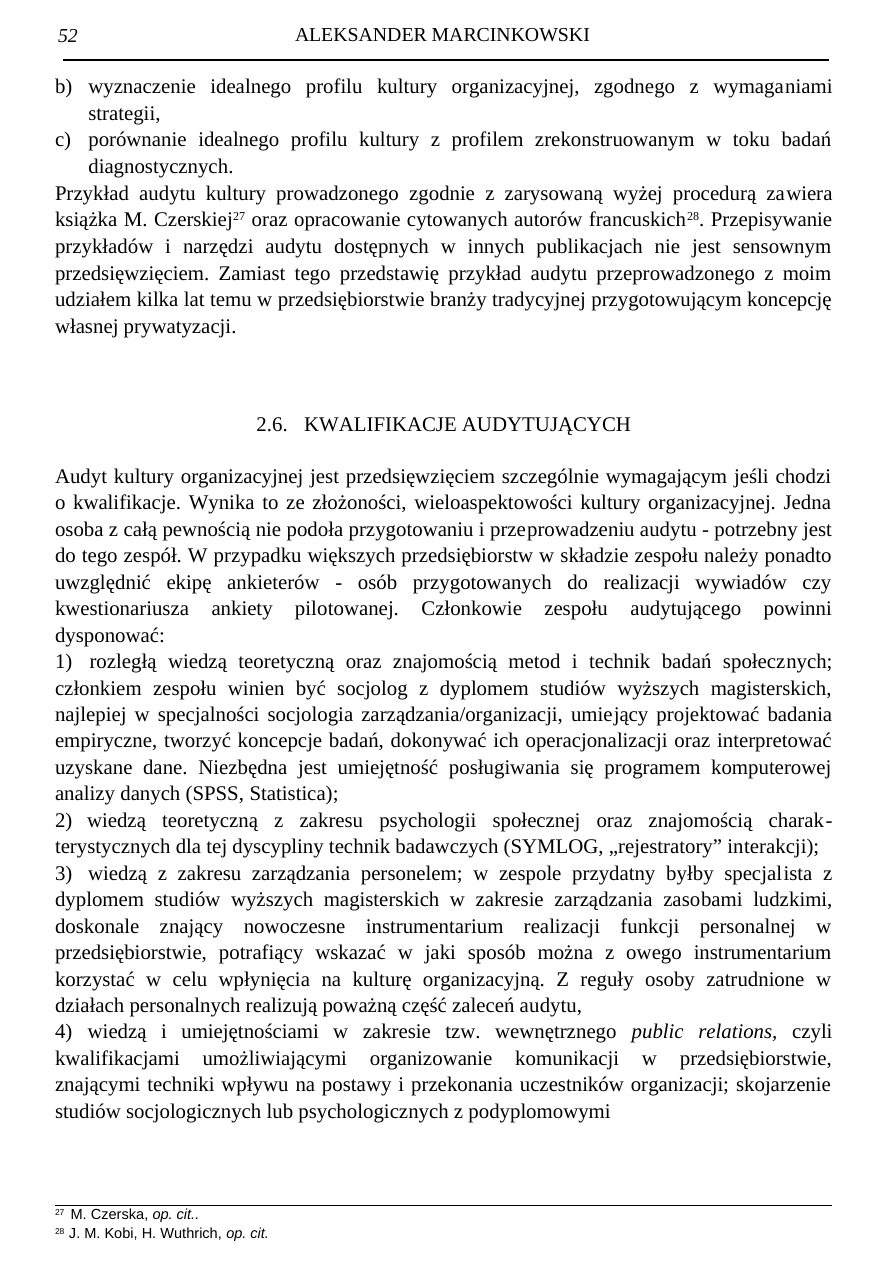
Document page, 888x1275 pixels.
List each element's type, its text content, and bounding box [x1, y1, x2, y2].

list rozległą wiedzą teoretyczną oraz znajomością metod i technik badań społecz­nych; członkiem zespołu winien być socjolog z dyplomem studiów wyższych magisterskich, najlepiej w specjalności socjologia zarządzania/organizacji, umie­jący projektować badania empiryczne, tworzyć koncepcje badań, dokonywać ich operacjonalizacji oraz interpretować uzyskane dane. Niezbędna jest umiejętność posługiwania się programem komputerowej analizy danych (SPSS, Statistica); [55, 649, 832, 805]
list wiedzą z zakresu zarządzania personelem; w zespole przydatny byłby specjal­ista z dyplomem studiów wyższych magisterskich w zakresie zarządzania zaso­bami ludzkimi, doskonale znający nowoczesne instrumentarium realizacji funkcji personalnej w przedsiębiorstwie, potrafiący wskazać w jaki sposób można z owego instrumentarium korzystać w celu wpłynięcia na kulturę organizacyjną. Z reguły osoby zatrudnione w działach personalnych realizują poważną część zaleceń au­dytu, [55, 861, 832, 1017]
list wiedzą teoretyczną z zakresu psychologii społecznej oraz znajomością charak­terystycznych dla tej dyscypliny technik badawczych (SYMLOG, „rejestratory” in­terakcji); [55, 808, 832, 858]
text 28 J. M. Kobi, H. Wuthrich, op. cit. [55, 1225, 832, 1242]
list KWALIFIKACJE AUDYTUJĄCYCH [55, 412, 832, 436]
text 52 [58, 24, 82, 47]
list porównanie idealnego profilu kultury z profilem zrekonstruowanym w toku badań diagnostycznych. [55, 127, 832, 178]
text Audyt kultury organizacyjnej jest przedsięwzięciem szczególnie wymagającym jeśli chodzi o kwalifikacje. Wynika to ze złożoności, wieloaspektowości kultury organizacyjnej. Jedna osoba z całą pewnością nie podoła przygotowaniu i prze­prowadzeniu audytu - potrzebny jest do tego zespół. W przypadku większych przedsiębiorstw w składzie zespołu należy ponadto uwzględnić ekipę ankieterów - osób przygotowanych do realizacji wywiadów czy kwestionariusza ankiety pilo­towanej. Członkowie zespołu audytującego powinni dysponować: [55, 464, 832, 647]
text ALEKSANDER MARCINKOWSKI [295, 23, 594, 46]
text 27 M. Czerska, op. cit.. [55, 1206, 832, 1222]
text Przykład audytu kultury prowadzonego zgodnie z zarysowaną wyżej procedurą za­wiera książka M. Czerskiej27 oraz opracowanie cytowanych autorów francuskich28. Przepisywanie przykładów i narzędzi audytu dostępnych w innych publikacjach nie jest sensownym przedsięwzięciem. Zamiast tego przedstawię przykład audytu przeprowadzonego z moim udziałem kilka lat temu w przedsiębiorstwie branży tradycyjnej przygotowującym koncepcję własnej prywatyzacji. [55, 181, 832, 338]
list wyznaczenie idealnego profilu kultury organizacyjnej, zgodnego z wymaga­niami strategii, [55, 74, 832, 125]
list wiedzą i umiejętnościami w zakresie tzw. wewnętrznego public relations, czyli kwalifikacjami umożliwiającymi organizowanie komunikacji w przedsiębiorstwie, znającymi techniki wpływu na postawy i przekonania uczestników organizacji; skojarzenie studiów socjologicznych lub psychologicznych z podyplomowymi [55, 1019, 832, 1123]
